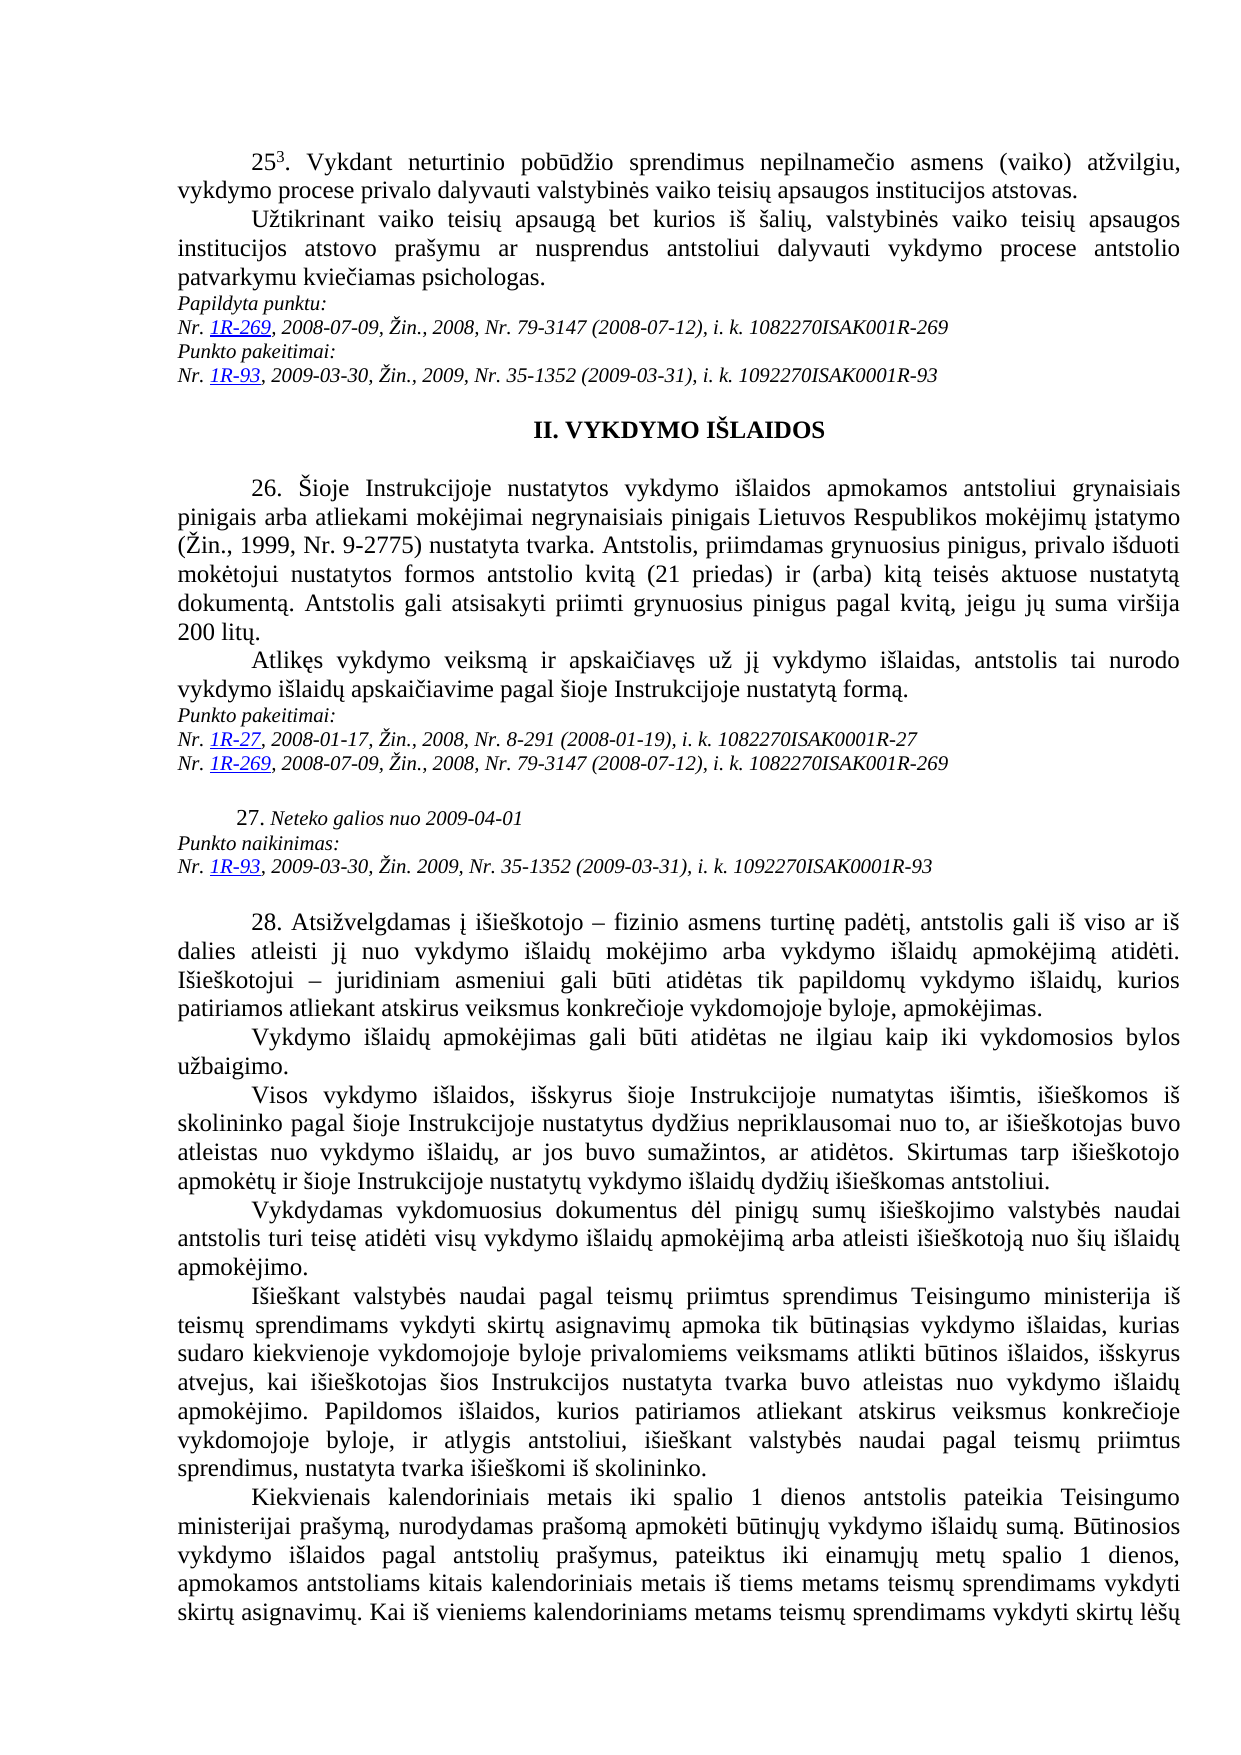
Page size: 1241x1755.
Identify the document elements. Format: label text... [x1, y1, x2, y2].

text Išieškant valstybės naudai pagal teismų priimtus sprendimus Teisingumo ministerija iš teismų sprendimams vykdyti skirtų asignavimų apmoka tik būtinąsias vykdymo išlaidas, kurias sudaro kiekvienoje vykdomojoje byloje privalomiems veiksmams atlikti būtinos išlaidos, išskyrus atvejus, kai išieškotojas šios Instrukcijos nustatyta tvarka buvo atleistas nuo vykdymo išlaidų apmokėjimo. Papildomos išlaidos, kurios patiriamos atliekant atskirus veiksmus konkrečioje vykdomojoje byloje, ir atlygis antstoliui, išieškant valstybės naudai pagal teismų priimtus sprendimus, nustatyta tvarka išieškomi iš skolininko. [177, 1281, 1181, 1482]
text Punkto naikinimas: [177, 830, 1181, 854]
text Punkto pakeitimai: [177, 703, 1181, 727]
text Nr. 1R-93, 2009-03-30, Žin., 2009, Nr. 35-1352 (2009-03-31), i. k. 1092270ISAK0001R-93 [177, 363, 1181, 387]
text 253. Vykdant neturtinio pobūdžio sprendimus nepilnamečio asmens (vaiko) atžvilgiu, vykdymo procese privalo dalyvauti valstybinės vaiko teisių apsaugos institucijos atstovas. [177, 147, 1181, 204]
text Papildyta punktu: [177, 291, 1181, 315]
text Nr. 1R-269, 2008-07-09, Žin., 2008, Nr. 79-3147 (2008-07-12), i. k. 1082270ISAK001R-269 [177, 315, 1181, 339]
text Nr. 1R-93, 2009-03-30, Žin. 2009, Nr. 35-1352 (2009-03-31), i. k. 1092270ISAK0001R-93 [177, 854, 1181, 878]
text 26. Šioje Instrukcijoje nustatytos vykdymo išlaidos apmokamos antstoliui grynaisiais pinigais arba atliekami mokėjimai negrynaisiais pinigais Lietuvos Respublikos mokėjimų įstatymo (Žin., 1999, Nr. 9-2775) nustatyta tvarka. Antstolis, priimdamas grynuosius pinigus, privalo išduoti mokėtojui nustatytos formos antstolio kvitą (21 priedas) ir (arba) kitą teisės aktuose nustatytą dokumentą. Antstolis gali atsisakyti priimti grynuosius pinigus pagal kvitą, jeigu jų suma viršija 200 litų. [177, 473, 1181, 646]
text Visos vykdymo išlaidos, išskyrus šioje Instrukcijoje numatytas išimtis, išieškomos iš skolininko pagal šioje Instrukcijoje nustatytus dydžius nepriklausomai nuo to, ar išieškotojas buvo atleistas nuo vykdymo išlaidų, ar jos buvo sumažintos, ar atidėtos. Skirtumas tarp išieškotojo apmokėtų ir šioje Instrukcijoje nustatytų vykdymo išlaidų dydžių išieškomas antstoliui. [177, 1080, 1181, 1195]
text Atlikęs vykdymo veiksmą ir apskaičiavęs už jį vykdymo išlaidas, antstolis tai nurodo vykdymo išlaidų apskaičiavime pagal šioje Instrukcijoje nustatytą formą. [177, 646, 1181, 703]
text Vykdydamas vykdomuosius dokumentus dėl pinigų sumų išieškojimo valstybės naudai antstolis turi teisę atidėti visų vykdymo išlaidų apmokėjimą arba atleisti išieškotoją nuo šių išlaidų apmokėjimo. [177, 1195, 1181, 1281]
text 27. Neteko galios nuo 2009-04-01 [177, 804, 1181, 830]
text 28. Atsižvelgdamas į išieškotojo – fizinio asmens turtinę padėtį, antstolis gali iš viso ar iš dalies atleisti jį nuo vykdymo išlaidų mokėjimo arba vykdymo išlaidų apmokėjimą atidėti. Išieškotojui – juridiniam asmeniui gali būti atidėtas tik papildomų vykdymo išlaidų, kurios patiriamos atliekant atskirus veiksmus konkrečioje vykdomojoje byloje, apmokėjimas. [177, 907, 1181, 1022]
text Vykdymo išlaidų apmokėjimas gali būti atidėtas ne ilgiau kaip iki vykdomosios bylos užbaigimo. [177, 1022, 1181, 1080]
text Punkto pakeitimai: [177, 339, 1181, 363]
text II. VYKDYMO IŠLAIDOS [177, 416, 1181, 444]
text Užtikrinant vaiko teisių apsaugą bet kurios iš šalių, valstybinės vaiko teisių apsaugos institucijos atstovo prašymu ar nusprendus antstoliui dalyvauti vykdymo procese antstolio patvarkymu kviečiamas psichologas. [177, 204, 1181, 291]
text Nr. 1R-269, 2008-07-09, Žin., 2008, Nr. 79-3147 (2008-07-12), i. k. 1082270ISAK001R-269 [177, 751, 1181, 775]
text Nr. 1R-27, 2008-01-17, Žin., 2008, Nr. 8-291 (2008-01-19), i. k. 1082270ISAK0001R-27 [177, 727, 1181, 751]
text Kiekvienais kalendoriniais metais iki spalio 1 dienos antstolis pateikia Teisingumo ministerijai prašymą, nurodydamas prašomą apmokėti būtinųjų vykdymo išlaidų sumą. Būtinosios vykdymo išlaidos pagal antstolių prašymus, pateiktus iki einamųjų metų spalio 1 dienos, apmokamos antstoliams kitais kalendoriniais metais iš tiems metams teismų sprendimams vykdyti skirtų asignavimų. Kai iš vieniems kalendoriniams metams teismų sprendimams vykdyti skirtų lėšų [177, 1482, 1181, 1626]
